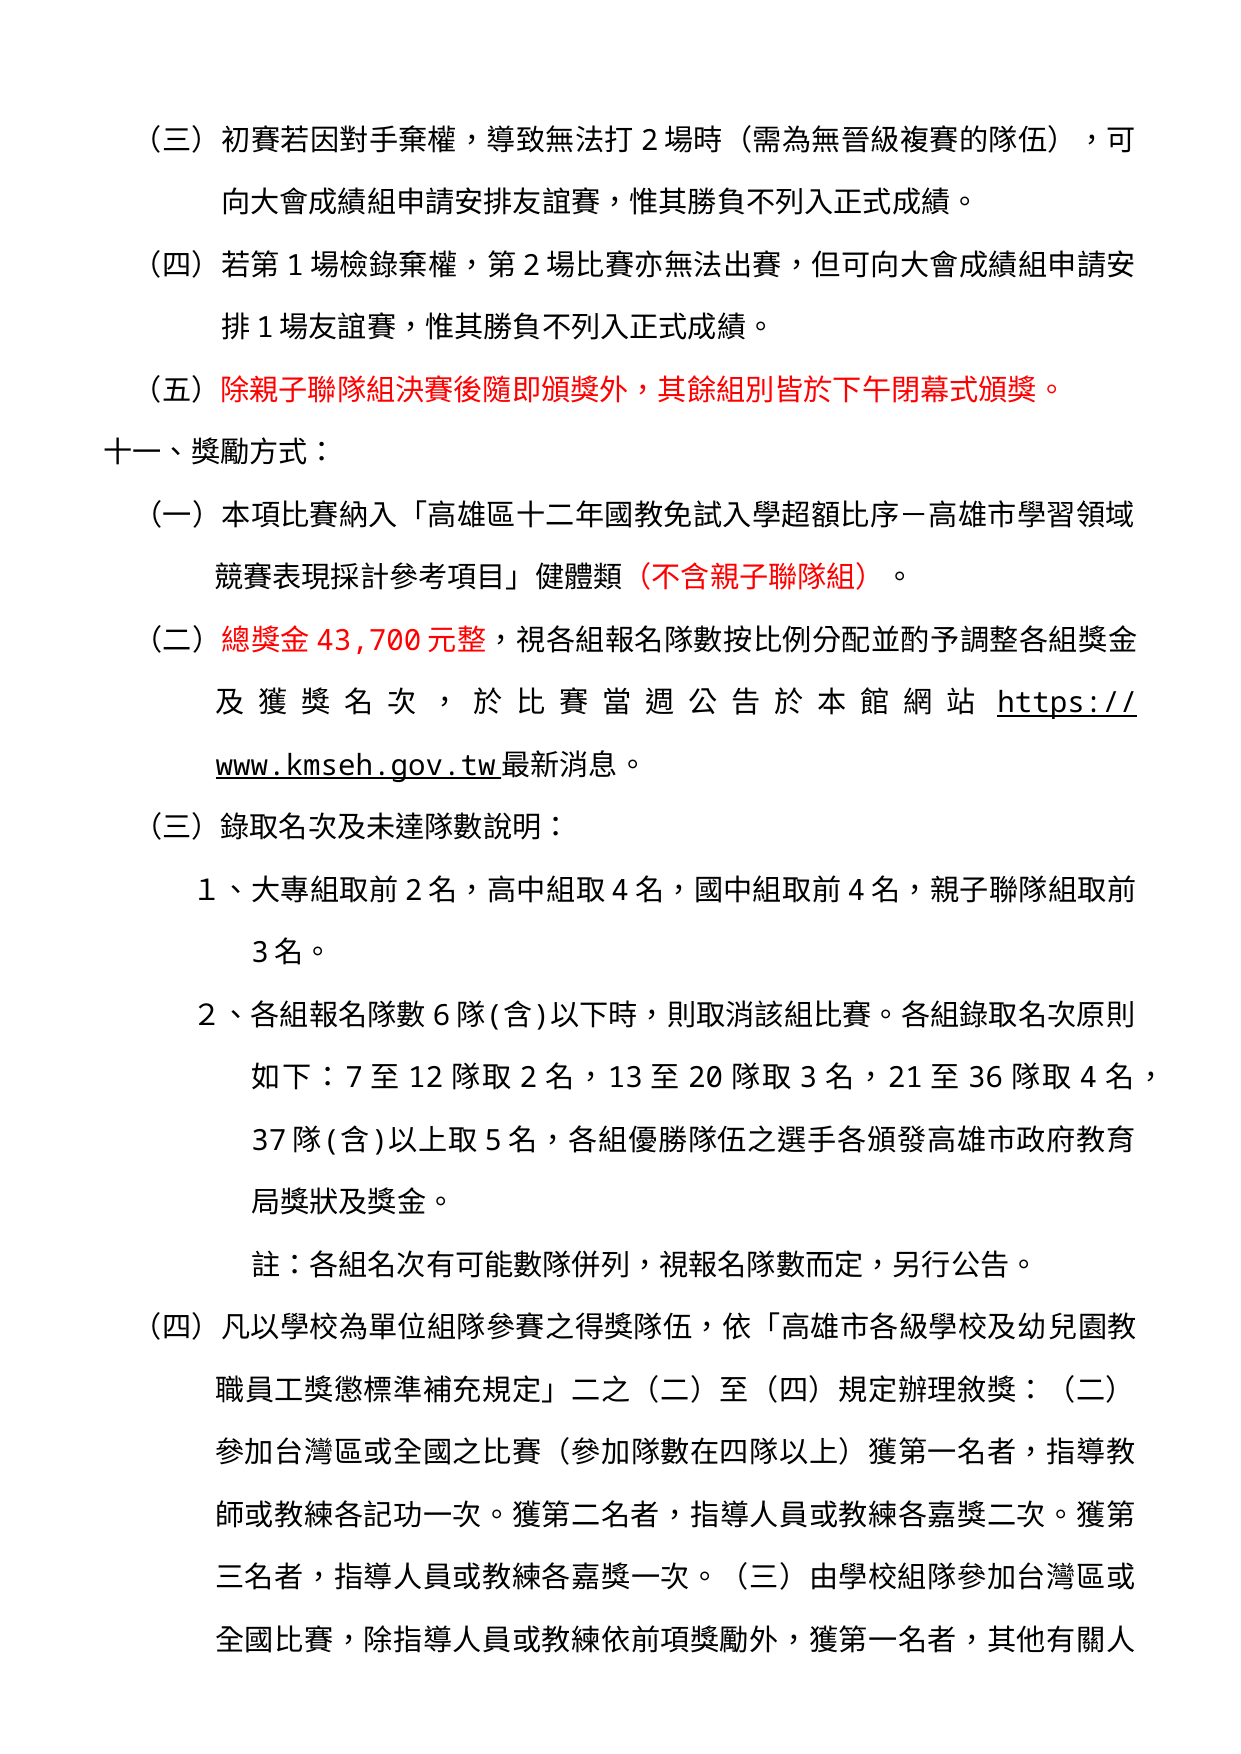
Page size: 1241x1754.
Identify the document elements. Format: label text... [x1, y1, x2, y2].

text 註：各組名次有可能數隊併列，視報名隊數而定，另行公告。 [242, 1221, 1137, 1283]
text （四）若第1場檢錄棄權，第2場比賽亦無法出賽，但可向大會成績組申請安排1場友誼賽，惟其勝負不列入正式成績。 [133, 221, 1137, 346]
text （二）總獎金43,700元整，視各組報名隊數按比例分配並酌予調整各組獎金及獲獎名次，於比賽當週公告於本館網站https://www.kmseh.gov.tw最新消息。 [133, 596, 1137, 783]
text （四）凡以學校為單位組隊參賽之得獎隊伍，依「高雄市各級學校及幼兒園教職員工獎懲標準補充規定」二之（二）至（四）規定辦理敘獎：（二）參加台灣區或全國之比賽（參加隊數在四隊以上）獲第一名者，指導教師或教練各記功一次。獲第二名者，指導人員或教練各嘉獎二次。獲第三名者，指導人員或教練各嘉獎一次。（三）由學校組隊參加台灣區或全國比賽，除指導人員或教練依前項獎勵外，獲第一名者，其他有關人員一-三人各嘉獎一次；獲第二名者，其他有關人員一-二人各嘉獎一次；獲第三名者，其他有關人員一人嘉獎一次。以上有關人員均含校長。（四）第(一)、(二)項敘獎之指導人員或教練最多二人。 [133, 1283, 1137, 1658]
text 十一、獎勵方式： [103, 408, 1137, 471]
text （五）除親子聯隊組決賽後隨即頒獎外，其餘組別皆於下午閉幕式頒獎。 [133, 346, 1137, 408]
text ２、各組報名隊數6隊(含)以下時，則取消該組比賽。各組錄取名次原則如下：7至12隊取2名，13至20隊取3名，21至36隊取4名，37隊(含)以上取5名，各組優勝隊伍之選手各頒發高雄市政府教育局獎狀及獎金。 [192, 971, 1137, 1221]
text （三）初賽若因對手棄權，導致無法打2場時（需為無晉級複賽的隊伍），可向大會成績組申請安排友誼賽，惟其勝負不列入正式成績。 [133, 96, 1137, 221]
text （一）本項比賽納入「高雄區十二年國教免試入學超額比序－高雄市學習領域競賽表現採計參考項目」健體類（不含親子聯隊組）。 [133, 471, 1137, 596]
text １、大專組取前2名，高中組取4名，國中組取前4名，親子聯隊組取前3名。 [192, 846, 1137, 971]
text （三）錄取名次及未達隊數說明： [133, 783, 1137, 846]
